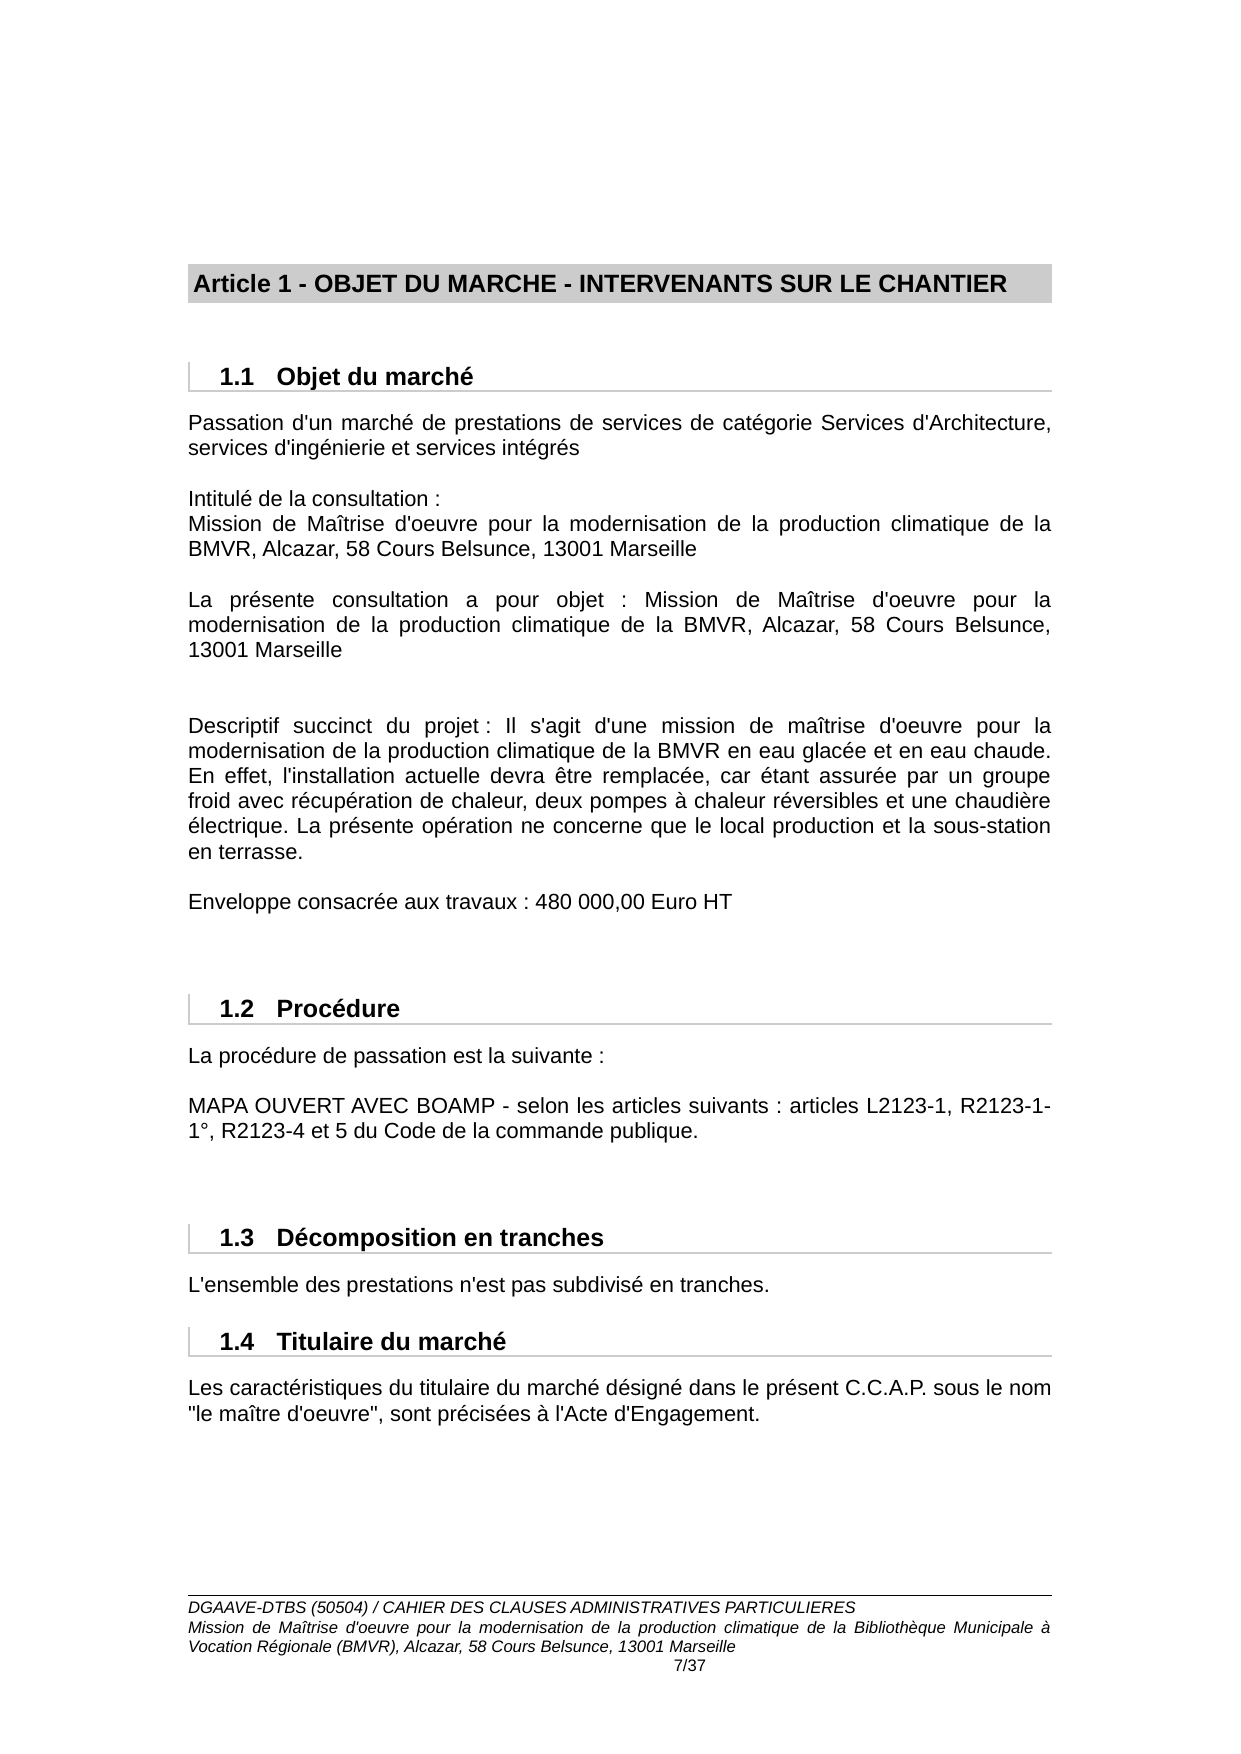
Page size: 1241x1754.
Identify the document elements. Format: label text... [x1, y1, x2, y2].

text MAPA OUVERT AVEC BOAMP - selon les articles suivants : articles L2123-1, R2123-1-1°, R2123-4 et 5 du Code de la commande publique. [188, 1093, 1052, 1143]
subtitle Titulaire du marché [190, 1327, 1052, 1355]
subtitle Procédure [190, 994, 1052, 1023]
text Les caractéristiques du titulaire du marché désigné dans le présent C.C.A.P. sous le nom "le maître d'oeuvre", sont précisées à l'Acte d'Engagement. [188, 1375, 1052, 1426]
subtitle OBJET DU MARCHE - INTERVENANTS SUR LE CHANTIER [190, 266, 1050, 300]
text Enveloppe consacrée aux travaux : 480 000,00 Euro HT [188, 889, 1052, 914]
text Mission de Maîtrise d'oeuvre pour la modernisation de la production climatique de la BMVR, Alcazar, 58 Cours Belsunce, 13001 Marseille [188, 511, 1052, 561]
text La présente consultation a pour objet : Mission de Maîtrise d'oeuvre pour la modernisation de la production climatique de la BMVR, Alcazar, 58 Cours Belsunce, 13001 Marseille [188, 587, 1052, 662]
subtitle Objet du marché [190, 362, 1052, 390]
subtitle Décomposition en tranches [188, 1223, 1052, 1252]
text L'ensemble des prestations n'est pas subdivisé en tranches. [188, 1272, 1052, 1297]
text Intitulé de la consultation : [188, 486, 1052, 511]
text La procédure de passation est la suivante : [188, 1043, 1052, 1068]
text Descriptif succinct du projet : Il s'agit d'une mission de maîtrise d'oeuvre pour la modernisation de la production climatique de la BMVR en eau glacée et en eau chaude. En effet, l'installation actuelle devra être remplacée, car étant assurée par un groupe froid avec récupération de chaleur, deux pompes à chaleur réversibles et une chaudière électrique. La présente opération ne concerne que le local production et la sous-station en terrasse. [188, 713, 1052, 864]
text Passation d'un marché de prestations de services de catégorie Services d'Architecture, services d'ingénierie et services intégrés [188, 410, 1052, 461]
